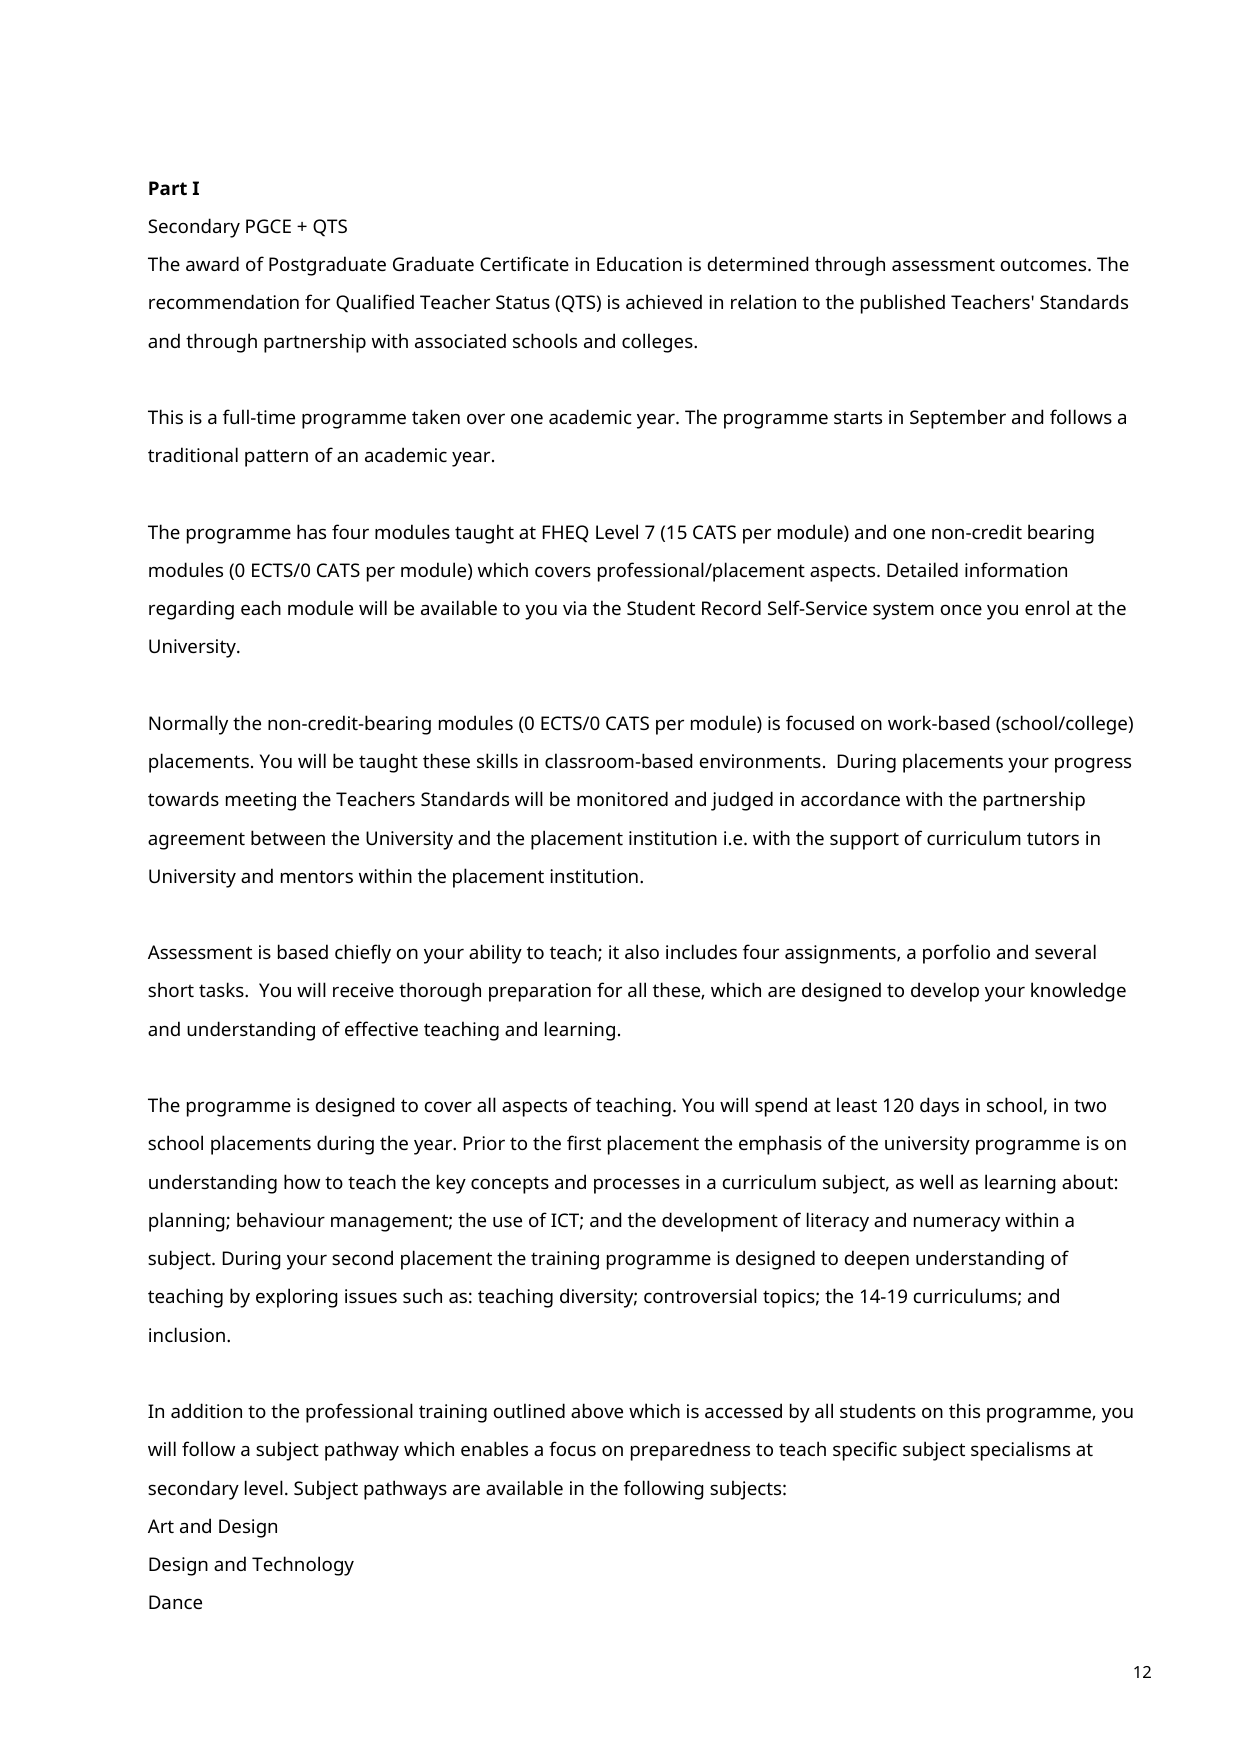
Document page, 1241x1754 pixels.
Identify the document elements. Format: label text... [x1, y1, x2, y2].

table_cell Part I Secondary PGCE + QTS The award of Postgraduate Graduate Certificate in Education is determined through assessment outcomes. The recommendation for Qualified Teacher Status (QTS) is achieved in relation to the published Teachers' Standards and through partnership with associated schools and colleges. This is a full-time programme taken over one academic year. The programme starts in September and follows a traditional pattern of an academic year. The programme has four modules taught at FHEQ Level 7 (15 CATS per module) and one non-credit bearing modules (0 ECTS/0 CATS per module) which covers professional/placement aspects. Detailed information regarding each module will be available to you via the Student Record Self-Service system once you enrol at the University. Normally the non-credit-bearing modules (0 ECTS/0 CATS per module) is focused on work-based (school/college) placements. You will be taught these skills in classroom-based environments. During placements your progress towards meeting the Teachers Standards will be monitored and judged in accordance with the partnership agreement between the University and the placement institution i.e. with the support of curriculum tutors in University and mentors within the placement institution. Assessment is based chiefly on your ability to teach; it also includes four assignments, a porfolio and several short tasks. You will receive thorough preparation for all these, which are designed to develop your knowledge and understanding of effective teaching and learning. The programme is designed to cover all aspects of teaching. You will spend at least 120 days in school, in two school placements during the year. Prior to the first placement the emphasis of the university programme is on understanding how to teach the key concepts and processes in a curriculum subject, as well as learning about: planning; behaviour management; the use of ICT; and the development of literacy and numeracy within a subject. During your second placement the training programme is designed to deepen understanding of teaching by exploring issues such as: teaching diversity; controversial topics; the 14-19 curriculums; and inclusion. In addition to the professional training outlined above which is accessed by all students on this programme, you will follow a subject pathway which enables a focus on preparedness to teach specific subject specialisms at secondary level. Subject pathways are available in the following subjects: Art and Design Design and Technology Dance [136, 137, 1152, 1615]
